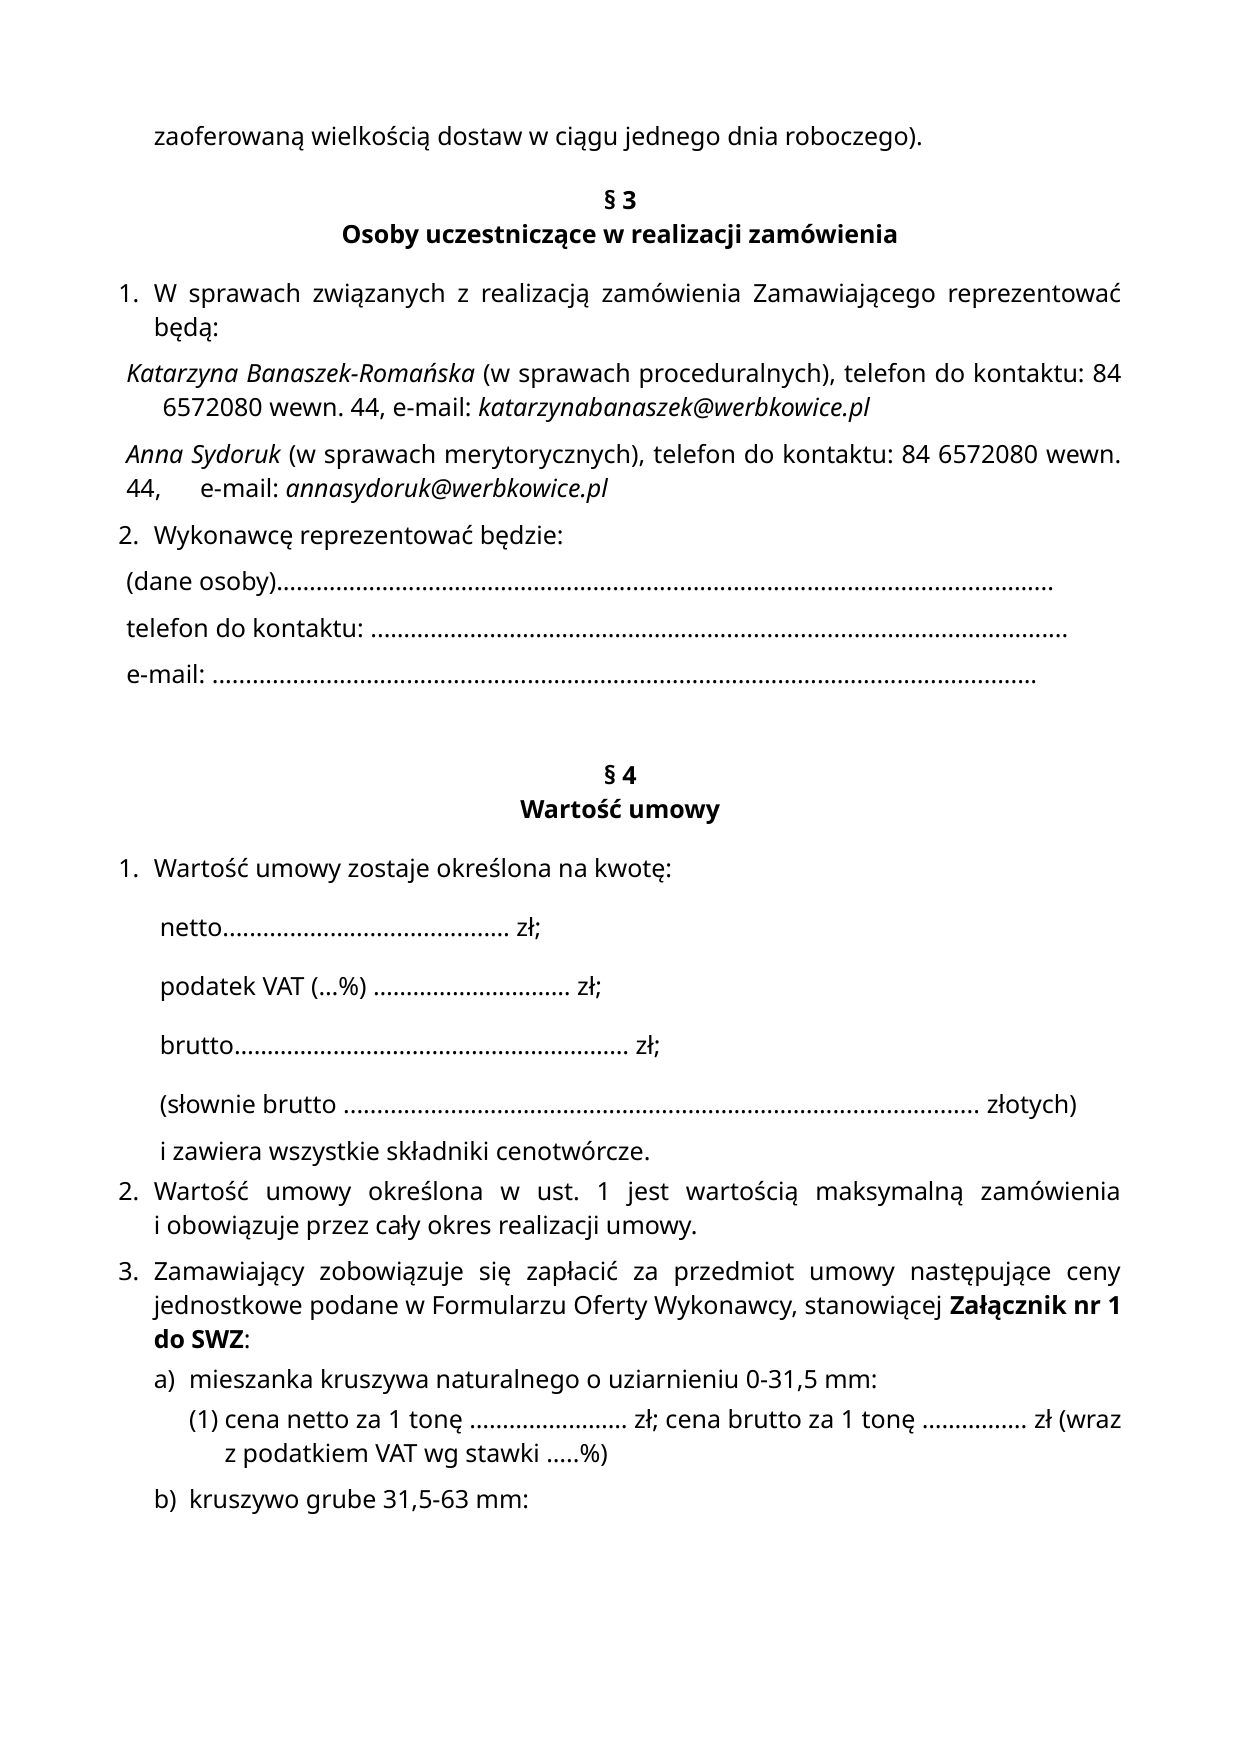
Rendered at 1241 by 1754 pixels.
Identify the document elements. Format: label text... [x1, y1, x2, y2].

text telefon do kontaktu: ...……………………………………………................................................... [126, 610, 1122, 644]
text brutto…………………………………………………… zł; [159, 1028, 1122, 1062]
list Wykonawcę reprezentować będzie: [118, 517, 1122, 551]
text netto................….....................… zł; [159, 909, 1122, 943]
text § 3 [118, 182, 1122, 216]
text Wartość umowy [118, 791, 1122, 825]
list W sprawach związanych z realizacją zamówienia Zamawiającego reprezentować będą: [118, 275, 1122, 343]
text Katarzyna Banaszek-Romańska (w sprawach proceduralnych), telefon do kontaktu: 84 6572080 wewn. 44, e-mail: katarzynabanaszek@werbkowice.pl [126, 356, 1122, 424]
list mieszanka kruszywa naturalnego o uziarnieniu 0-31,5 mm: [153, 1362, 1122, 1396]
list zaoferowaną wielkością dostaw w ciągu jednego dnia roboczego). [118, 118, 1122, 152]
text i zawiera wszystkie składniki cenotwórcze. [159, 1134, 1122, 1168]
text podatek VAT (…%) ………………………… zł; [159, 968, 1122, 1003]
list Wartość umowy określona w ust. 1 jest wartością maksymalną zamówienia i obowiązuje przez cały okres realizacji umowy. [118, 1174, 1122, 1242]
text e-mail: .................................................…………………………………………........................… [126, 657, 1122, 691]
list kruszywo grube 31,5-63 mm: [153, 1482, 1122, 1516]
text (słownie brutto .................…………………………………………………...................... złotych) [159, 1087, 1122, 1121]
text (dane osoby)…………………………………………….........................................................……... [126, 564, 1122, 598]
list cena netto za 1 tonę …………………… zł; cena brutto za 1 tonę ……………. zł (wraz z podatkiem VAT wg stawki …..%) [189, 1402, 1122, 1470]
list Wartość umowy zostaje określona na kwotę: [118, 850, 1122, 884]
text Anna Sydoruk (w sprawach merytorycznych), telefon do kontaktu: 84 6572080 wewn. 44, e-mail: annasydoruk@werbkowice.pl [126, 437, 1122, 505]
text Osoby uczestniczące w realizacji zamówienia [118, 216, 1122, 250]
text § 4 [118, 757, 1122, 791]
list Zamawiający zobowiązuje się zapłacić za przedmiot umowy następujące ceny jednostkowe podane w Formularzu Oferty Wykonawcy, stanowiącej Załącznik nr 1 do SWZ: [118, 1254, 1122, 1356]
